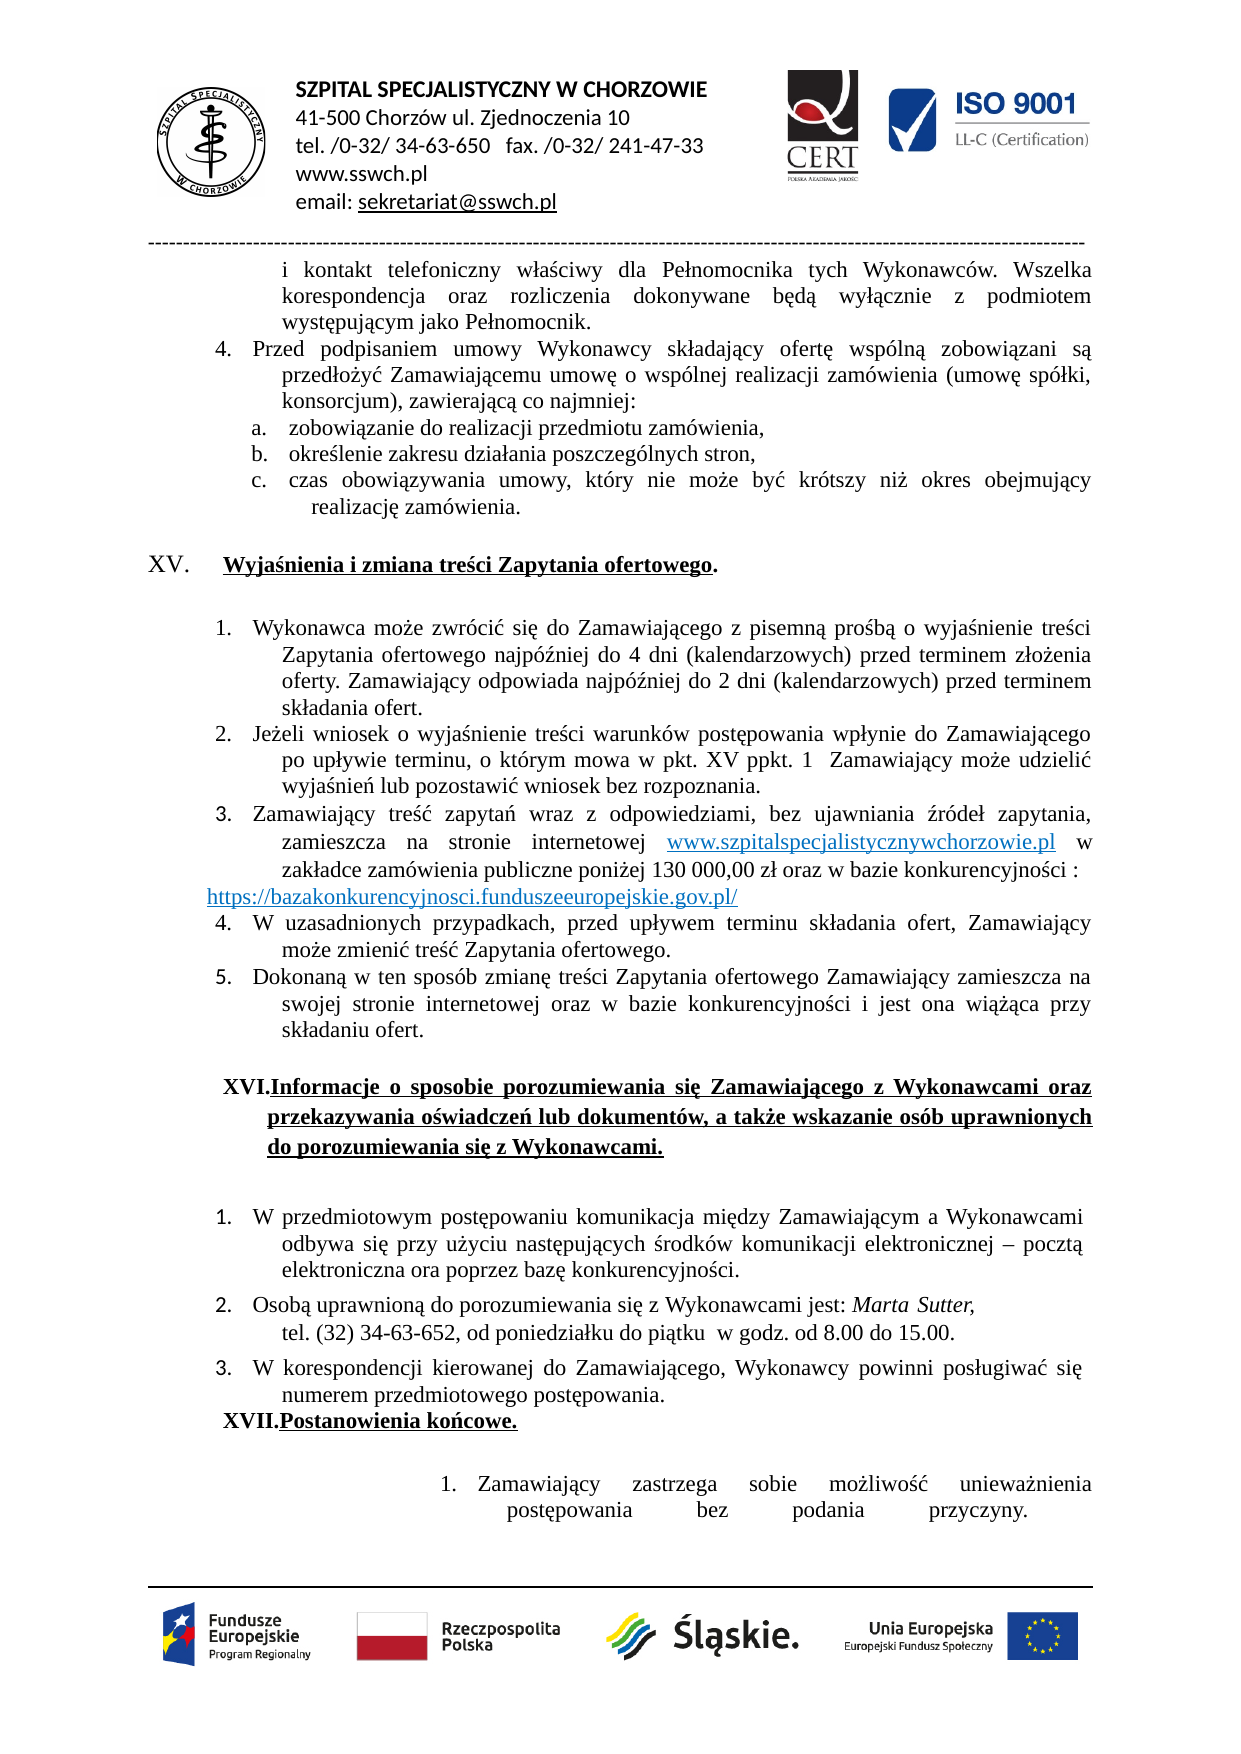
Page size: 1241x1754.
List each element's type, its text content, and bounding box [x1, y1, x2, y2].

list Wyjaśnienia i zmiana treści Zapytania ofertowego. [148, 549, 1093, 610]
list Postanowienia końcowe. [223, 1407, 1093, 1434]
list Przed podpisaniem umowy Wykonawcy składający ofertę wspólną zobowiązani są przedłożyć Zamawiającemu umowę o wspólnej realizacji zamówienia (umowę spółki, konsorcjum), zawierającą co najmniej: [215, 335, 1093, 414]
list określenie zakresu działania poszczególnych stron, [251, 440, 1093, 466]
list Informacje o sposobie porozumiewania się Zamawiającego z Wykonawcami oraz przekazywania oświadczeń lub dokumentów, a także wskazanie osób uprawnionych do porozumiewania się z Wykonawcami. [223, 1073, 1093, 1160]
list i kontakt telefoniczny właściwy dla Pełnomocnika tych Wykonawców. Wszelka korespondencja oraz rozliczenia dokonywane będą wyłącznie z podmiotem występującym jako Pełnomocnik. [215, 256, 1093, 335]
list czas obowiązywania umowy, który nie może być krótszy niż okres obejmujący realizację zamówienia. [251, 466, 1093, 519]
list zobowiązanie do realizacji przedmiotu zamówienia, [251, 414, 1093, 440]
list W uzasadnionych przypadkach, przed upływem terminu składania ofert, Zamawiający może zmienić treść Zapytania ofertowego. [215, 909, 1093, 962]
list Wykonawca może zwrócić się do Zamawiającego z pisemną prośbą o wyjaśnienie treści Zapytania ofertowego najpóźniej do 4 dni (kalendarzowych) przed terminem złożenia oferty. Zamawiający odpowiada najpóźniej do 2 dni (kalendarzowych) przed terminem składania ofert. [215, 614, 1093, 720]
list Osobą uprawnioną do porozumiewania się z Wykonawcami jest: Marta Sutter, tel. (32) 34-63-652, od poniedziałku do piątku w godz. od 8.00 do 15.00. [215, 1291, 1093, 1345]
list Zamawiający zastrzega sobie możliwość unieważnienia postępowania bez podania przyczyny. [440, 1470, 1093, 1522]
list Jeżeli wniosek o wyjaśnienie treści warunków postępowania wpłynie do Zamawiającego po upływie terminu, o którym mowa w pkt. XV ppkt. 1 Zamawiający może udzielić wyjaśnień lub pozostawić wniosek bez rozpoznania. [215, 720, 1093, 799]
list W korespondencji kierowanej do Zamawiającego, Wykonawcy powinni posługiwać się numerem przedmiotowego postępowania. [215, 1353, 1093, 1407]
text https://bazakonkurencyjnosci.funduszeeuropejskie.gov.pl/ [207, 883, 1093, 909]
list W przedmiotowym postępowaniu komunikacja między Zamawiającym a Wykonawcami odbywa się przy użyciu następujących środków komunikacji elektronicznej – pocztą elektroniczna ora poprzez bazę konkurencyjności. [215, 1202, 1093, 1283]
list Zamawiający treść zapytań wraz z odpowiedziami, bez ujawniania źródeł zapytania, zamieszcza na stronie internetowej www.szpitalspecjalistycznywchorzowie.pl w zakładce zamówienia publiczne poniżej 130 000,00 zł oraz w bazie konkurencyjności : [215, 799, 1093, 883]
list Dokonaną w ten sposób zmianę treści Zapytania ofertowego Zamawiający zamieszcza na swojej stronie internetowej oraz w bazie konkurencyjności i jest ona wiążąca przy składaniu ofert. [215, 962, 1093, 1043]
